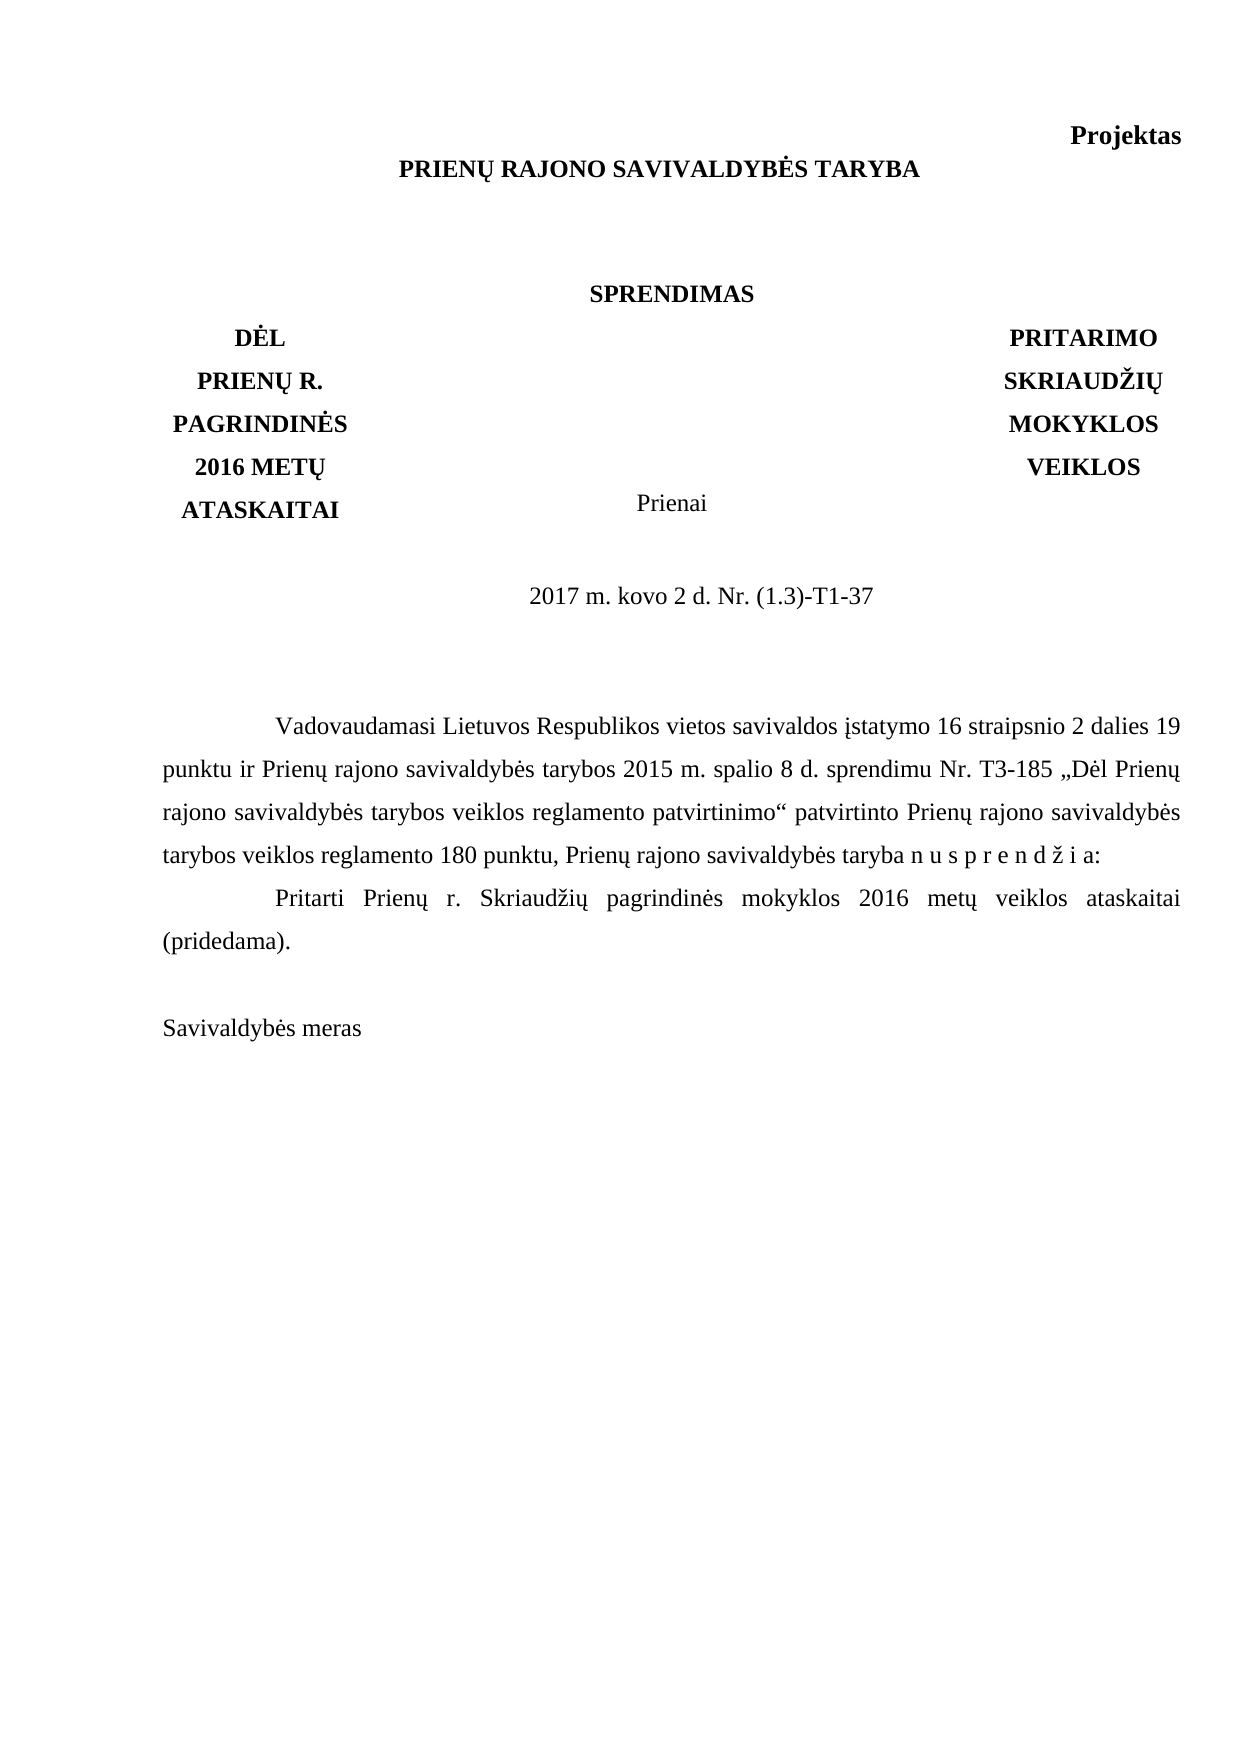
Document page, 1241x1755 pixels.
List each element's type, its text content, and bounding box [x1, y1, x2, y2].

text [377, 325, 967, 488]
text Savivaldybės meras [162, 1013, 1181, 1041]
text DĖL PRITARIMO PRIENŲ R. SKRIAUDŽIŲ PAGRINDINĖS MOKYKLOS 2016 METŲ VEIKLOS ATASKAITAI [162, 323, 1181, 524]
text Projektas [162, 119, 1181, 154]
text 2017 m. kovo 2 d. Nr. (1.3)-T1-37 [162, 581, 1181, 610]
text Prienai [377, 488, 967, 517]
text SPRENDIMAS [162, 279, 1181, 308]
text Vadovaudamasi Lietuvos Respublikos vietos savivaldos įstatymo 16 straipsnio 2 dalies 19 punktu ir Prienų rajono savivaldybės tarybos 2015 m. spalio 8 d. sprendimu Nr. T3-185 „Dėl Prienų rajono savivaldybės tarybos veiklos reglamento patvirtinimo“ patvirtinto Prienų rajono savivaldybės tarybos veiklos reglamento 180 punktu, Prienų rajono savivaldybės taryba n u s p r e n d ž i a: [162, 711, 1181, 869]
text PRIENŲ RAJONO SAVIVALDYBĖS TARYBA [330, 154, 989, 182]
text [330, 182, 989, 216]
text Pritarti Prienų r. Skriaudžių pagrindinės mokyklos 2016 metų veiklos ataskaitai (pridedama). [162, 883, 1181, 955]
